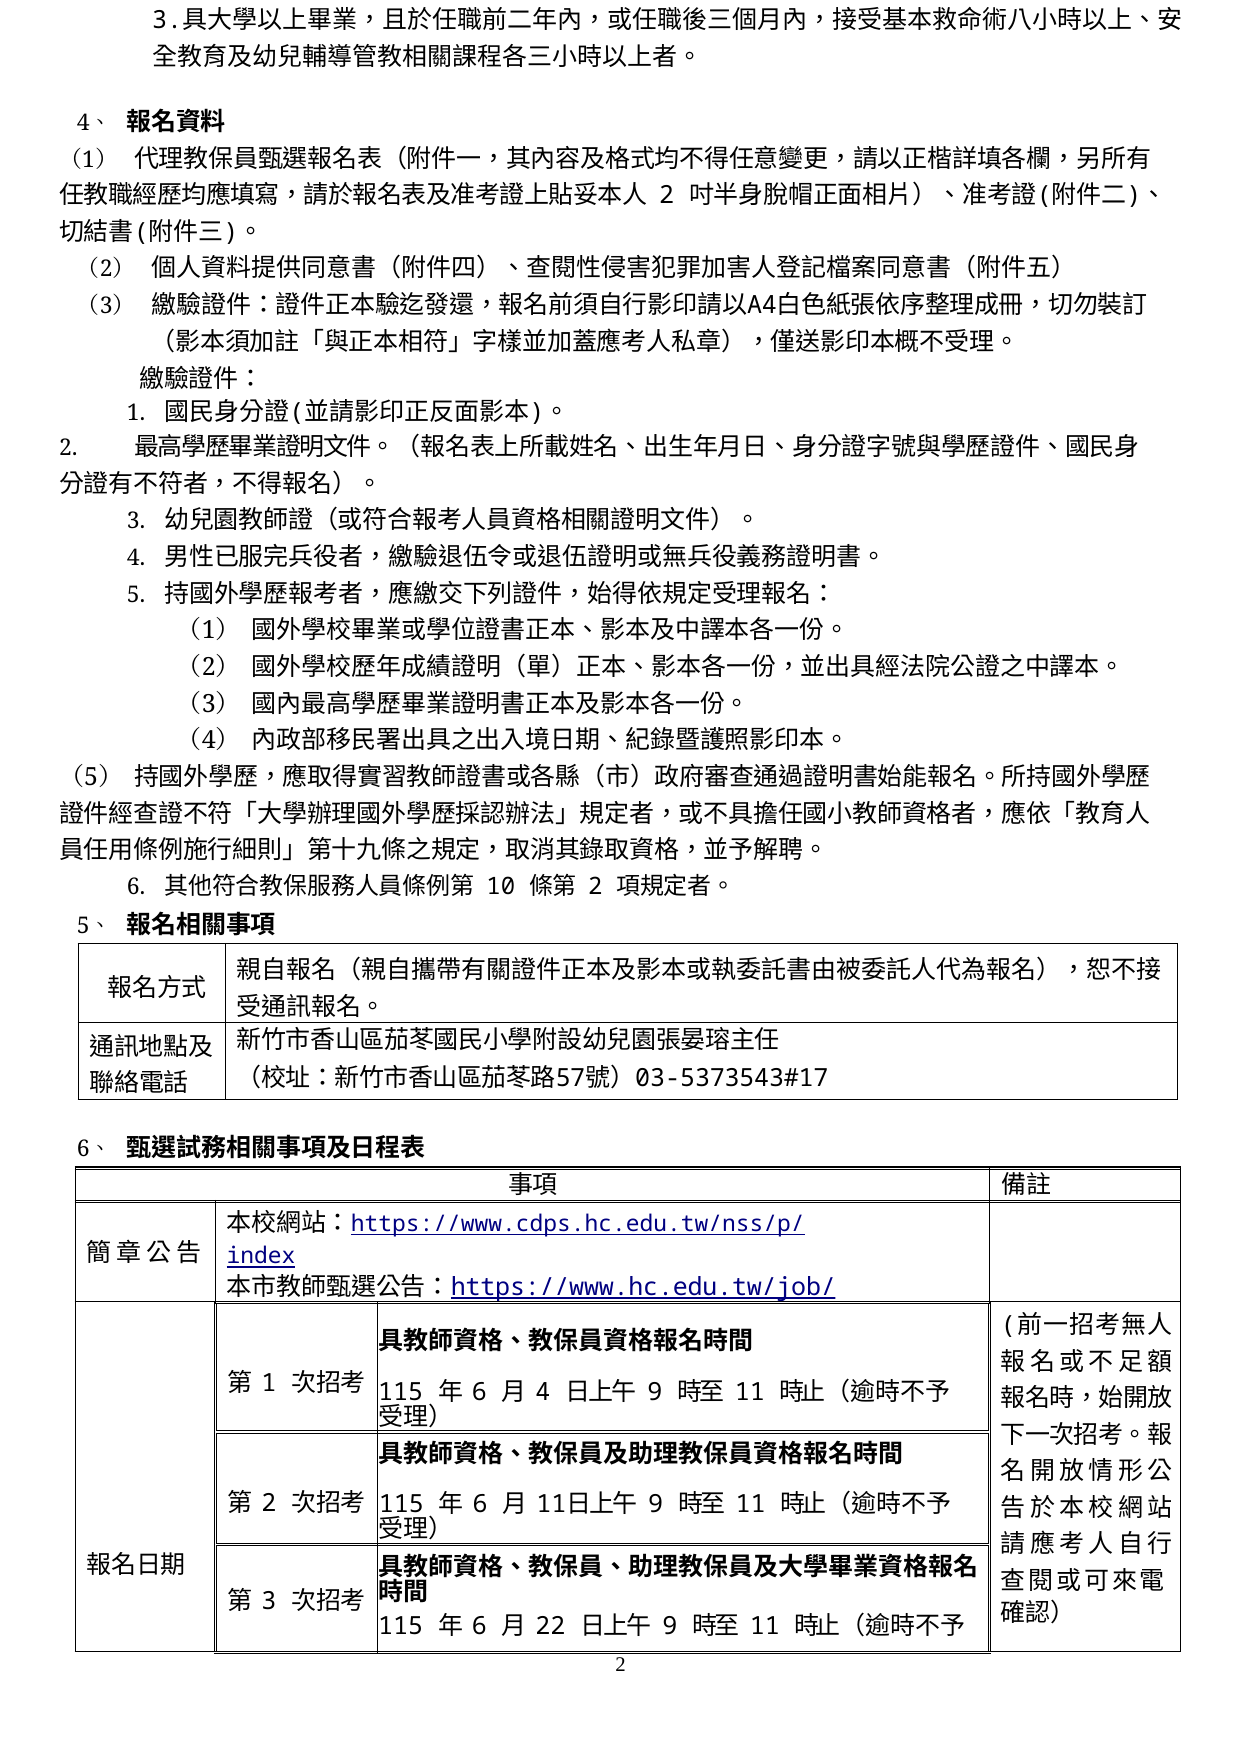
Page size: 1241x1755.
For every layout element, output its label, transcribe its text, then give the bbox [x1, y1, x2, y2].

list 國民身分證(並請影印正反面影本)。 [127, 394, 1196, 426]
table_cell 第 1 次招考 [217, 1304, 377, 1430]
table_cell 第 2 次招考 [217, 1434, 377, 1543]
table_header 備註 [990, 1170, 1180, 1200]
list 國外學校畢業或學位證書正本、影本及中譯本各一份。 [177, 610, 1196, 646]
table_cell 通訊地點及聯絡電話 [79, 1023, 225, 1099]
list 報名相關事項 [77, 905, 1196, 941]
table_cell 具教師資格、教保員資格報名時間 115 年 6 月 4 日上午 9 時至 11 時止（逾時不予受理） [378, 1304, 988, 1430]
table_cell 報名日期 [76, 1302, 214, 1651]
list 其他符合教保服務人員條例第 10 條第 2 項規定者。 [127, 866, 1196, 901]
table_cell 本校網站：https://www.cdps.hc.edu.tw/nss/p/index 本市教師甄選公告：https://www.hc.edu.tw/job/ [216, 1203, 989, 1301]
list 內政部移民署出具之出入境日期、紀錄暨護照影印本。 [177, 720, 1196, 756]
table_cell 第 3 次招考 [217, 1546, 377, 1651]
list 最高學歷畢業證明文件。（報名表上所載姓名、出生年月日、身分證字號與學歷證件、國民身分證有不符者，不得報名）。 [59, 427, 1152, 499]
table_cell 具教師資格、教保員及助理教保員資格報名時間 115 年 6 月 11日上午 9 時至 11 時止（逾時不予受理） [378, 1434, 988, 1543]
table_header 事項 [76, 1170, 989, 1200]
table_cell 具教師資格、教保員、助理教保員及大學畢業資格報名時間 115 年 6 月 22 日上午 9 時至 11 時止（逾時不予 [378, 1546, 988, 1651]
table_cell [990, 1203, 1180, 1301]
list 報名資料 [77, 102, 1196, 138]
list 代理教保員甄選報名表（附件一，其內容及格式均不得任意變更，請以正楷詳填各欄，另所有任教職經歷均應填寫，請於報名表及准考證上貼妥本人 2 吋半身脫帽正面相片）、准考證(附件二)、切結書(附件三)。 [59, 138, 1164, 247]
list 國內最高學歷畢業證明書正本及影本各一份。 [177, 683, 1196, 719]
table_header 親自報名（親自攜帶有關證件正本及影本或執委託書由被委託人代為報名），恕不接受通訊報名。 [226, 944, 1177, 1022]
list 國外學校歷年成績證明（單）正本、影本各一份，並出具經法院公證之中譯本。 [177, 647, 1196, 683]
table_header 報名方式 [79, 944, 225, 1022]
list 甄選試務相關事項及日程表 [77, 1128, 1196, 1164]
list 繳驗證件：證件正本驗迄發還，報名前須自行影印請以A4白色紙張依序整理成冊，切勿裝訂 [77, 285, 1196, 321]
table_cell 新竹市香山區茄苳國民小學附設幼兒園張晏瑢主任 （校址：新竹市香山區茄苳路57號）03-5373543#17 [226, 1023, 1177, 1099]
list 個人資料提供同意書（附件四）、查閱性侵害犯罪加害人登記檔案同意書（附件五） [77, 248, 1196, 284]
text 3.具大學以上畢業，且於任職前二年內，或任職後三個月內，接受基本救命術八小時以上、安全教育及幼兒輔導管教相關課程各三小時以上者。 [152, 0, 1196, 72]
list 幼兒園教師證（或符合報考人員資格相關證明文件）。 [127, 500, 1196, 536]
text （影本須加註「與正本相符」字樣並加蓋應考人私章），僅送影印本概不受理。繳驗證件： [139, 321, 1013, 394]
list 持國外學歷，應取得實習教師證書或各縣（市）政府審查通過證明書始能報名。所持國外學歷證件經查證不符「大學辦理國外學歷採認辦法」規定者，或不具擔任國小教師資格者，應依「教育人員任用條例施行細則」第十九條之規定，取消其錄取資格，並予解聘。 [59, 757, 1152, 866]
table_cell (前一招考無人報名或不足額報名時，始開放下一次招考。報名開放情形公告於本校網站請應考人自行查閱或可來電 確認） [991, 1302, 1180, 1651]
list 持國外學歷報考者，應繳交下列證件，始得依規定受理報名： [127, 573, 1196, 609]
table_cell 簡章公告 [76, 1203, 215, 1301]
list 男性已服完兵役者，繳驗退伍令或退伍證明或無兵役義務證明書。 [127, 536, 1196, 573]
